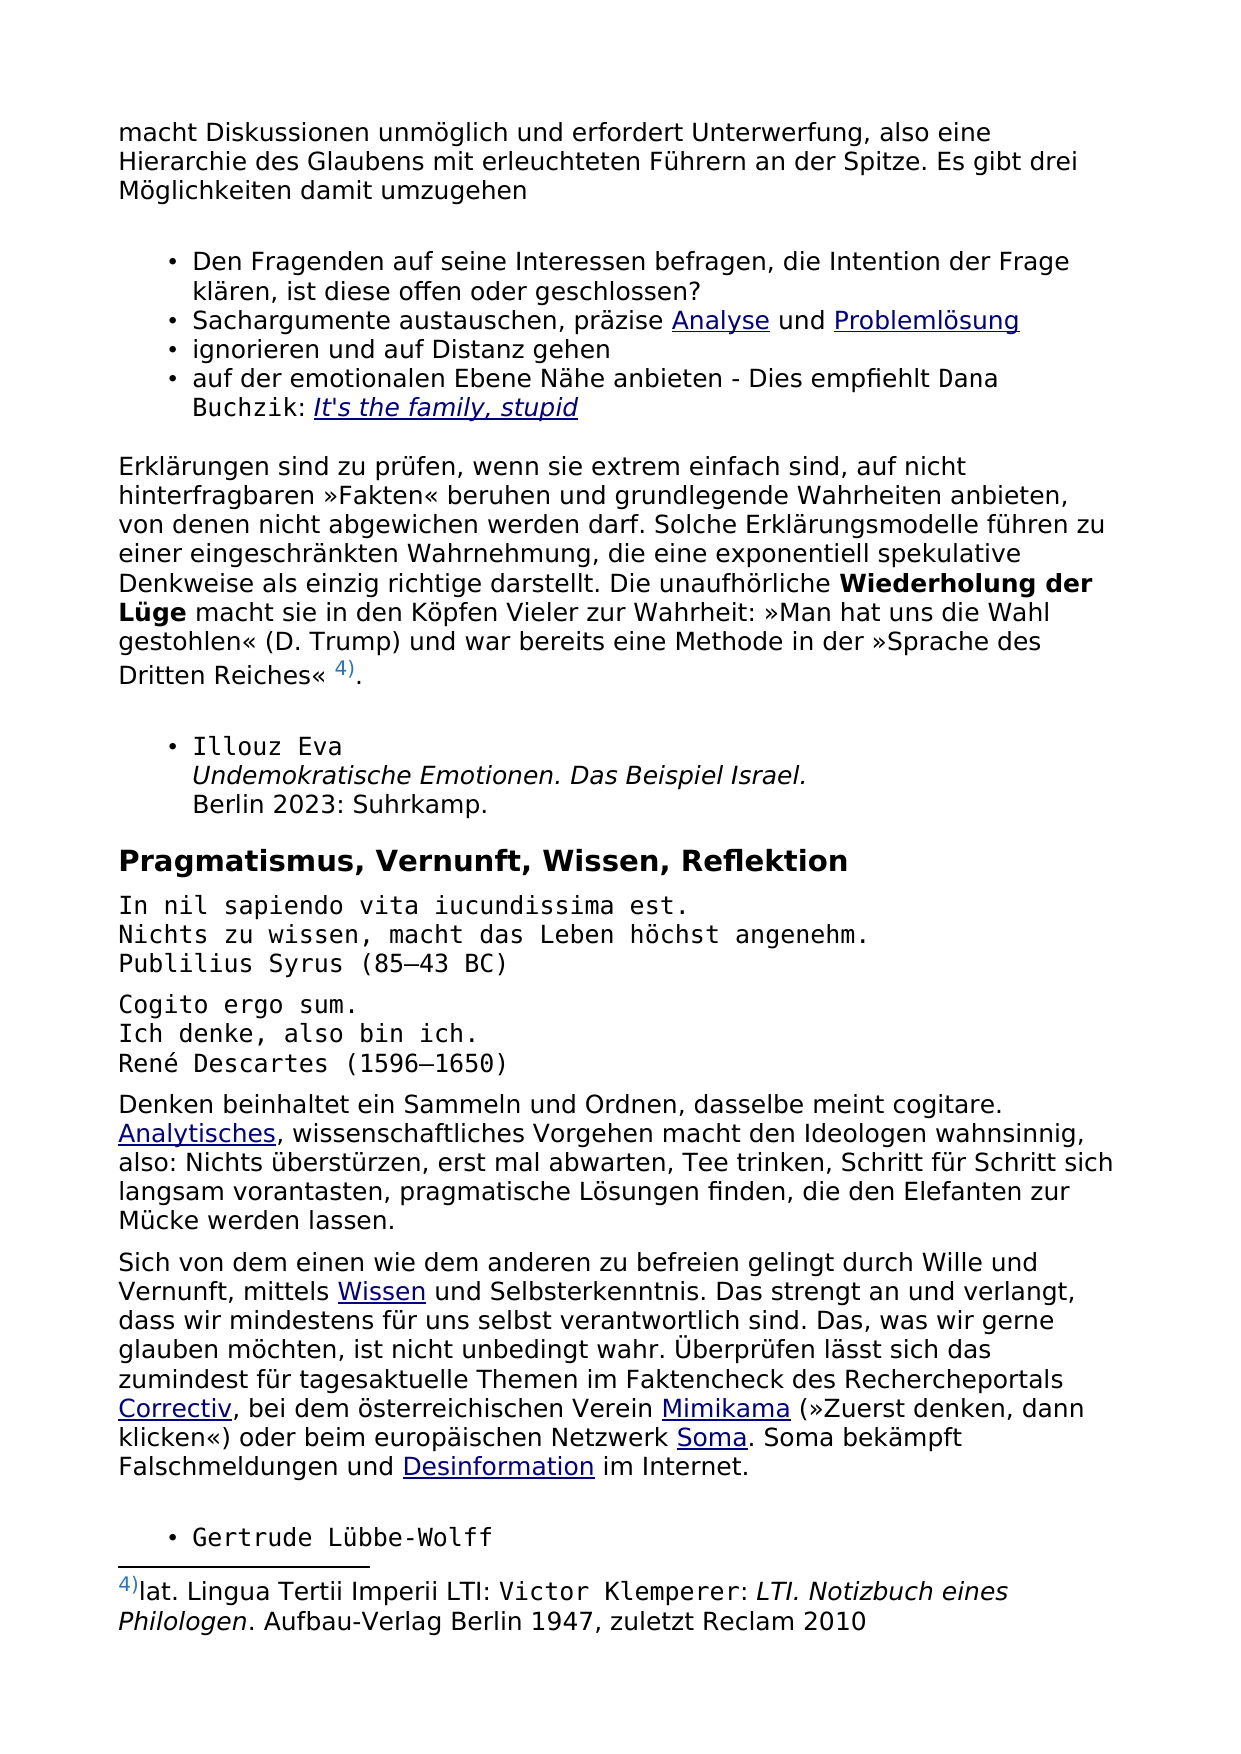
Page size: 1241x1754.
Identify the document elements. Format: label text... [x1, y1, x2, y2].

list auf der emotionalen Ebene Nähe anbieten - Dies empfiehlt Dana Buchzik: It's the family, stupid [177, 364, 1122, 423]
list Sachargumente austauschen, präzise Analyse und Problemlösung [177, 306, 1122, 335]
text lat. Lingua Tertii Imperii LTI: Victor Klemperer: LTI. Notizbuch eines Philologen. Aufbau-Verlag Berlin 1947, zuletzt Reclam 2010 [118, 1573, 1122, 1636]
text Erklärungen sind zu prüfen, wenn sie extrem einfach sind, auf nicht hinterfragbaren »Fakten« beruhen und grundlegende Wahrheiten anbieten, von denen nicht abgewichen werden darf. Solche Erklärungsmodelle führen zu einer eingeschränkten Wahrnehmung, die eine exponentiell spekulative Denkweise als einzig richtige darstellt. Die unaufhörliche Wiederholung der Lüge macht sie in den Köpfen Vieler zur Wahrheit: »Man hat uns die Wahl gestohlen« (D. Trump) und war bereits eine Methode in der »Sprache des Dritten Reiches« . [118, 452, 1122, 690]
text Cogito ergo sum. Ich denke, also bin ich. René Descartes (1596–1650) [118, 991, 1122, 1078]
subtitle Pragmatismus, Vernunft, Wissen, Reflektion [118, 845, 1122, 879]
text Denken beinhaltet ein Sammeln und Ordnen, dasselbe meint cogitare. Analytisches, wissenschaftliches Vorgehen macht den Ideologen wahnsinnig, also: Nichts überstürzen, erst mal abwarten, Tee trinken, Schritt für Schritt sich langsam vorantasten, pragmatische Lösungen finden, die den Elefanten zur Mücke werden lassen. [118, 1090, 1122, 1236]
list Illouz Eva Undemokratische Emotionen. Das Beispiel Israel. Berlin 2023: Suhrkamp. [177, 732, 1122, 820]
list Den Fragenden auf seine Interessen befragen, die Intention der Frage klären, ist diese offen oder geschlossen? [177, 248, 1122, 306]
list ignorieren und auf Distanz gehen [177, 335, 1122, 364]
list Gertrude Lübbe-Wolff [177, 1523, 1122, 1553]
text Sich von dem einen wie dem anderen zu befreien gelingt durch Wille und Vernunft, mittels Wissen und Selbsterkenntnis. Das strengt an und verlangt, dass wir mindestens für uns selbst verantwortlich sind. Das, was wir gerne glauben möchten, ist nicht unbedingt wahr. Überprüfen lässt sich das zumindest für tagesaktuelle Themen im Faktencheck des Rechercheportals Correctiv, bei dem österreichischen Verein Mimikama (»Zuerst denken, dann klicken«) oder beim europäischen Netzwerk Soma. Soma bekämpft Falschmeldungen und Desinformation im Internet. [118, 1248, 1122, 1481]
text In nil sapiendo vita iucundissima est. Nichts zu wissen, macht das Leben höchst angenehm. Publilius Syrus (85–43 BC) [118, 891, 1122, 979]
text macht Diskussionen unmöglich und erfordert Unterwerfung, also eine Hierarchie des Glaubens mit erleuchteten Führern an der Spitze. Es gibt drei Möglichkeiten damit umzugehen [118, 118, 1122, 206]
